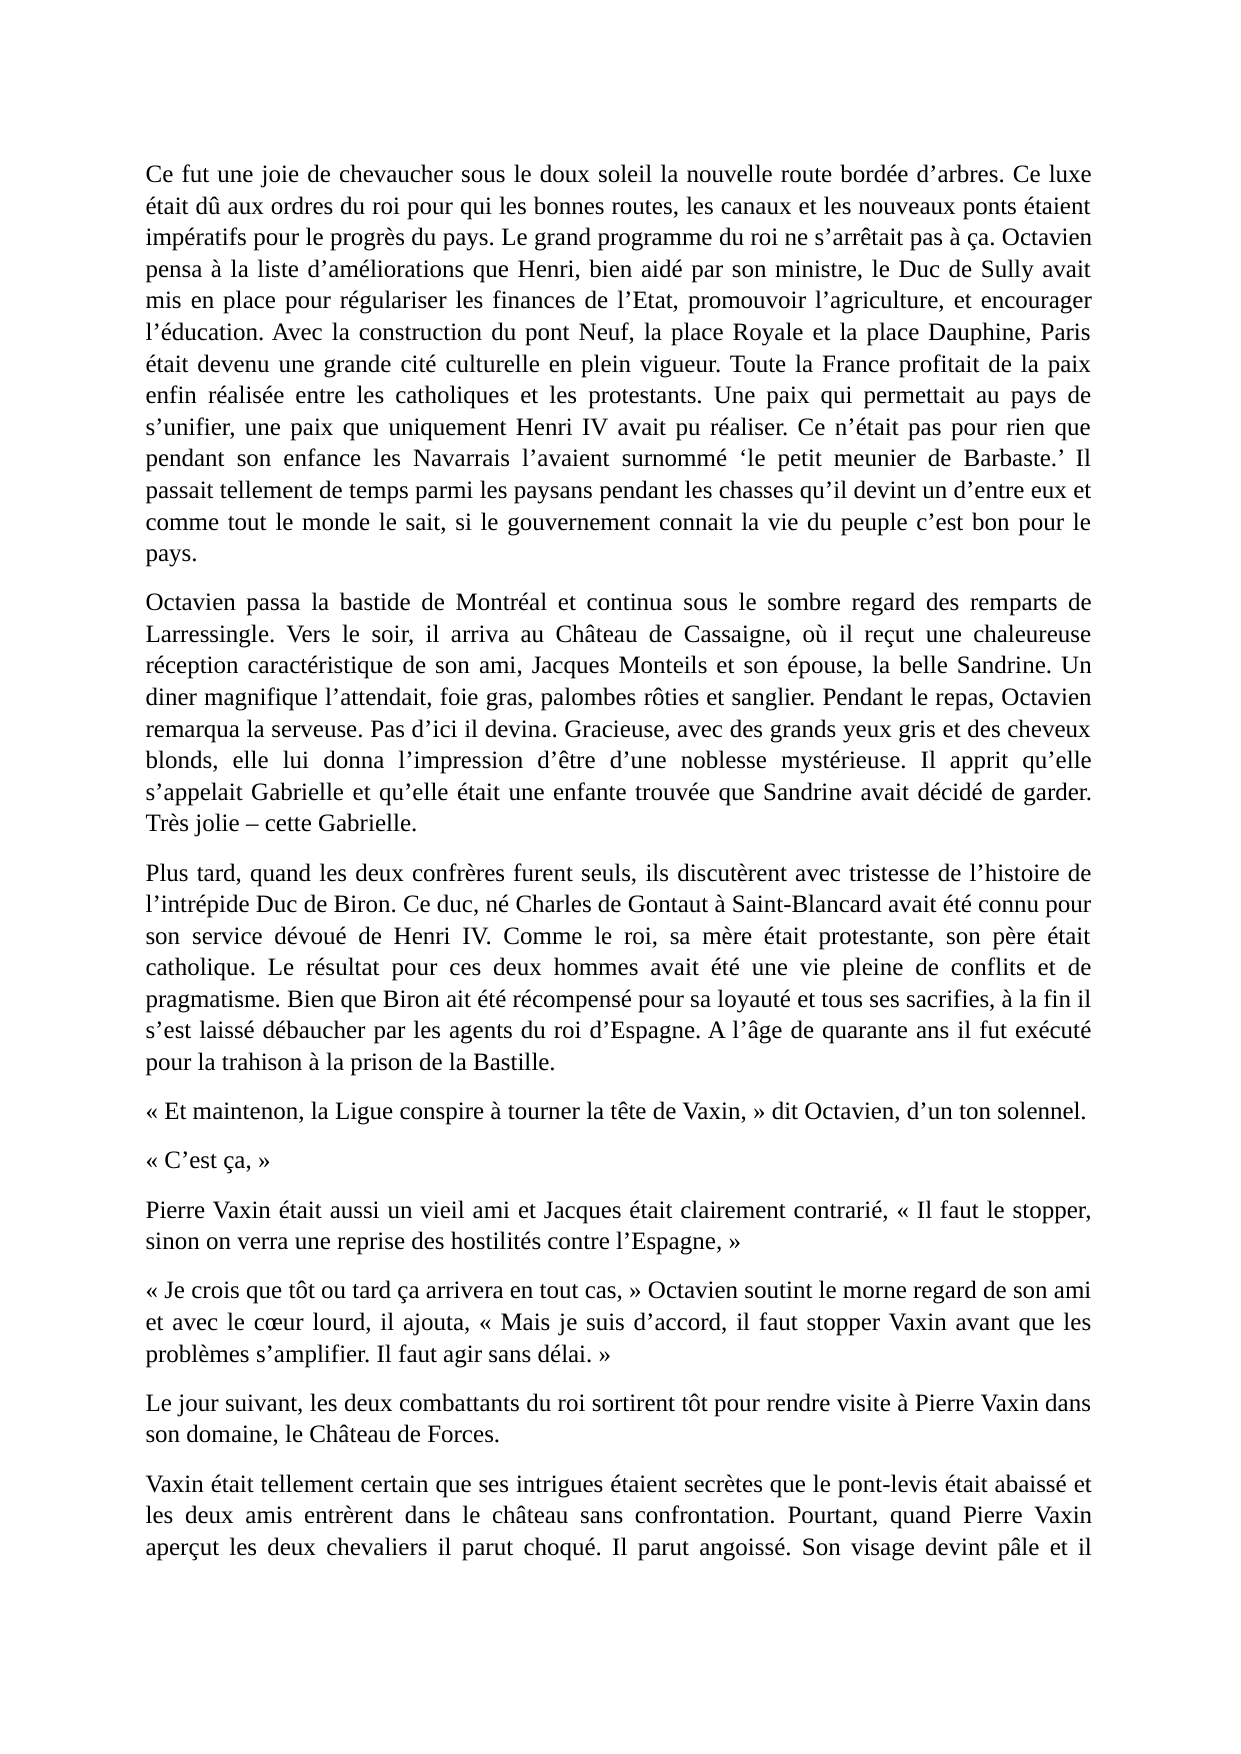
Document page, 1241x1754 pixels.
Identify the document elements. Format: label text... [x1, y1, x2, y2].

text « C’est ça, » [145, 1146, 1093, 1174]
text Le jour suivant, les deux combattants du roi sortirent tôt pour rendre visite à Pierre Vaxin dans son domaine, le Château de Forces. [145, 1388, 1093, 1448]
text Octavien passa la bastide de Montréal et continua sous le sombre regard des remparts de Larressingle. Vers le soir, il arriva au Château de Cassaigne, où il reçut une chaleureuse réception caractéristique de son ami, Jacques Monteils et son épouse, la belle Sandrine. Un diner magnifique l’attendait, foie gras, palombes rôties et sanglier. Pendant le repas, Octavien remarqua la serveuse. Pas d’ici il devina. Gracieuse, avec des grands yeux gris et des cheveux blonds, elle lui donna l’impression d’être d’une noblesse mystérieuse. Il apprit qu’elle s’appelait Gabrielle et qu’elle était une enfante trouvée que Sandrine avait décidé de garder. Très jolie – cette Gabrielle. [145, 587, 1093, 837]
text Vaxin était tellement certain que ses intrigues étaient secrètes que le pont-levis était abaissé et les deux amis entrèrent dans le château sans confrontation. Pourtant, quand Pierre Vaxin aperçut les deux chevaliers il parut choqué. Il parut angoissé. Son visage devint pâle et il [145, 1469, 1093, 1561]
text « Je crois que tôt ou tard ça arrivera en tout cas, » Octavien soutint le morne regard de son ami et avec le cœur lourd, il ajouta, « Mais je suis d’accord, il faut stopper Vaxin avant que les problèmes s’amplifier. Il faut agir sans délai. » [145, 1276, 1093, 1367]
text Ce fut une joie de chevaucher sous le doux soleil la nouvelle route bordée d’arbres. Ce luxe était dû aux ordres du roi pour qui les bonnes routes, les canaux et les nouveaux ponts étaient impératifs pour le progrès du pays. Le grand programme du roi ne s’arrêtait pas à ça. Octavien pensa à la liste d’améliorations que Henri, bien aidé par son ministre, le Duc de Sully avait mis en place pour régulariser les finances de l’Etat, promouvoir l’agriculture, et encourager l’éducation. Avec la construction du pont Neuf, la place Royale et la place Dauphine, Paris était devenu une grande cité culturelle en plein vigueur. Toute la France profitait de la paix enfin réalisée entre les catholiques et les protestants. Une paix qui permettait au pays de s’unifier, une paix que uniquement Henri IV avait pu réaliser. Ce n’était pas pour rien que pendant son enfance les Navarrais l’avaient surnommé ‘le petit meunier de Barbaste.’ Il passait tellement de temps parmi les paysans pendant les chasses qu’il devint un d’entre eux et comme tout le monde le sait, si le gouvernement connait la vie du peuple c’est bon pour le pays. [145, 159, 1093, 567]
text « Et maintenon, la Ligue conspire à tourner la tête de Vaxin, » dit Octavien, d’un ton solennel. [145, 1096, 1093, 1125]
text Pierre Vaxin était aussi un vieil ami et Jacques était clairement contrarié, « Il faut le stopper, sinon on verra une reprise des hostilités contre l’Espagne, » [145, 1195, 1093, 1255]
text Plus tard, quand les deux confrères furent seuls, ils discutèrent avec tristesse de l’histoire de l’intrépide Duc de Biron. Ce duc, né Charles de Gontaut à Saint-Blancard avait été connu pour son service dévoué de Henri IV. Comme le roi, sa mère était protestante, son père était catholique. Le résultat pour ces deux hommes avait été une vie pleine de conflits et de pragmatisme. Bien que Biron ait été récompensé pour sa loyauté et tous ses sacrifies, à la fin il s’est laissé débaucher par les agents du roi d’Espagne. A l’âge de quarante ans il fut exécuté pour la trahison à la prison de la Bastille. [145, 858, 1093, 1076]
